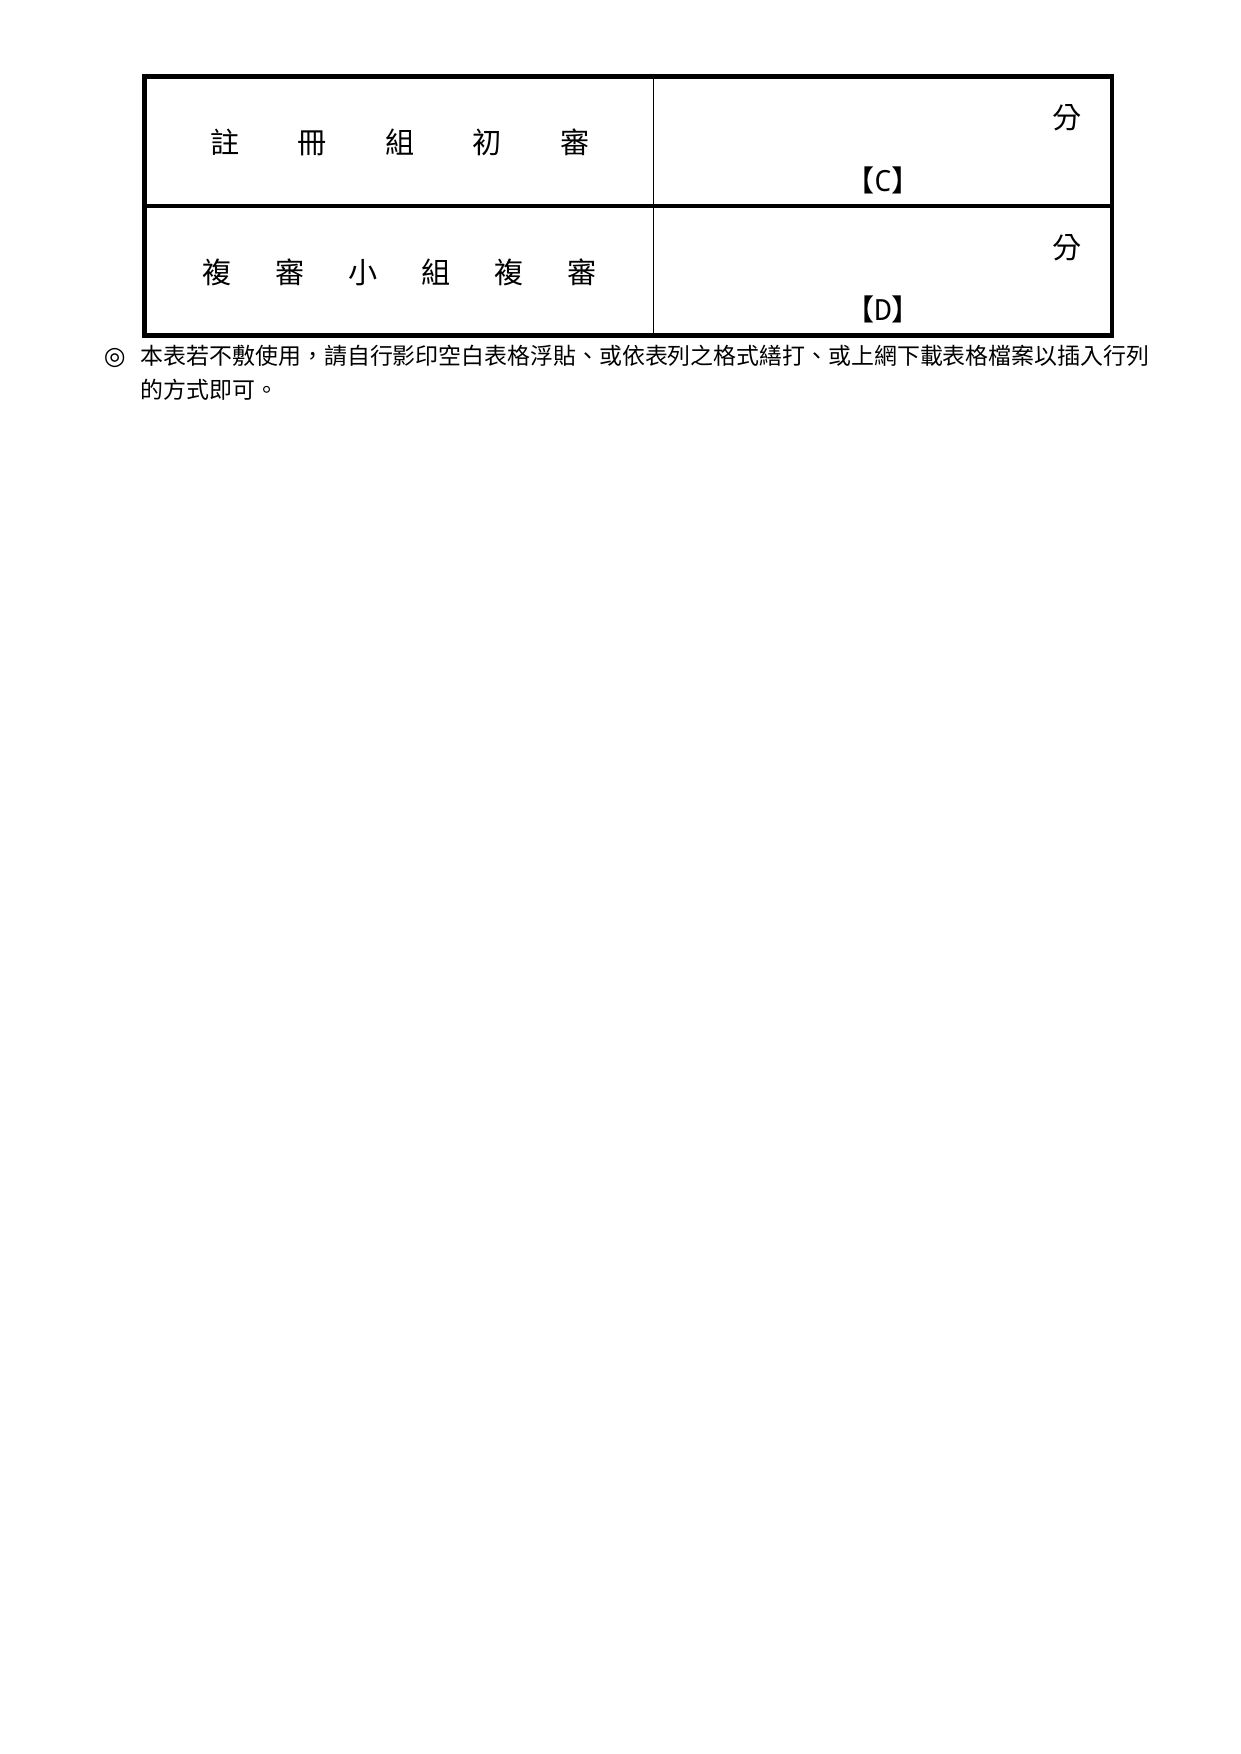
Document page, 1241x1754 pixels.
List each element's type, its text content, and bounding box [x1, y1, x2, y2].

table_cell 分【D】 [654, 208, 1110, 333]
table_cell 分【C】 [654, 79, 1110, 203]
table_cell 複 審 小 組 複 審 [147, 208, 653, 333]
list 本表若不敷使用，請自行影印空白表格浮貼、或依表列之格式繕打、或上網下載表格檔案以插入行列的方式即可。 [103, 338, 1152, 405]
table_cell 註 冊 組 初 審 [147, 79, 653, 203]
